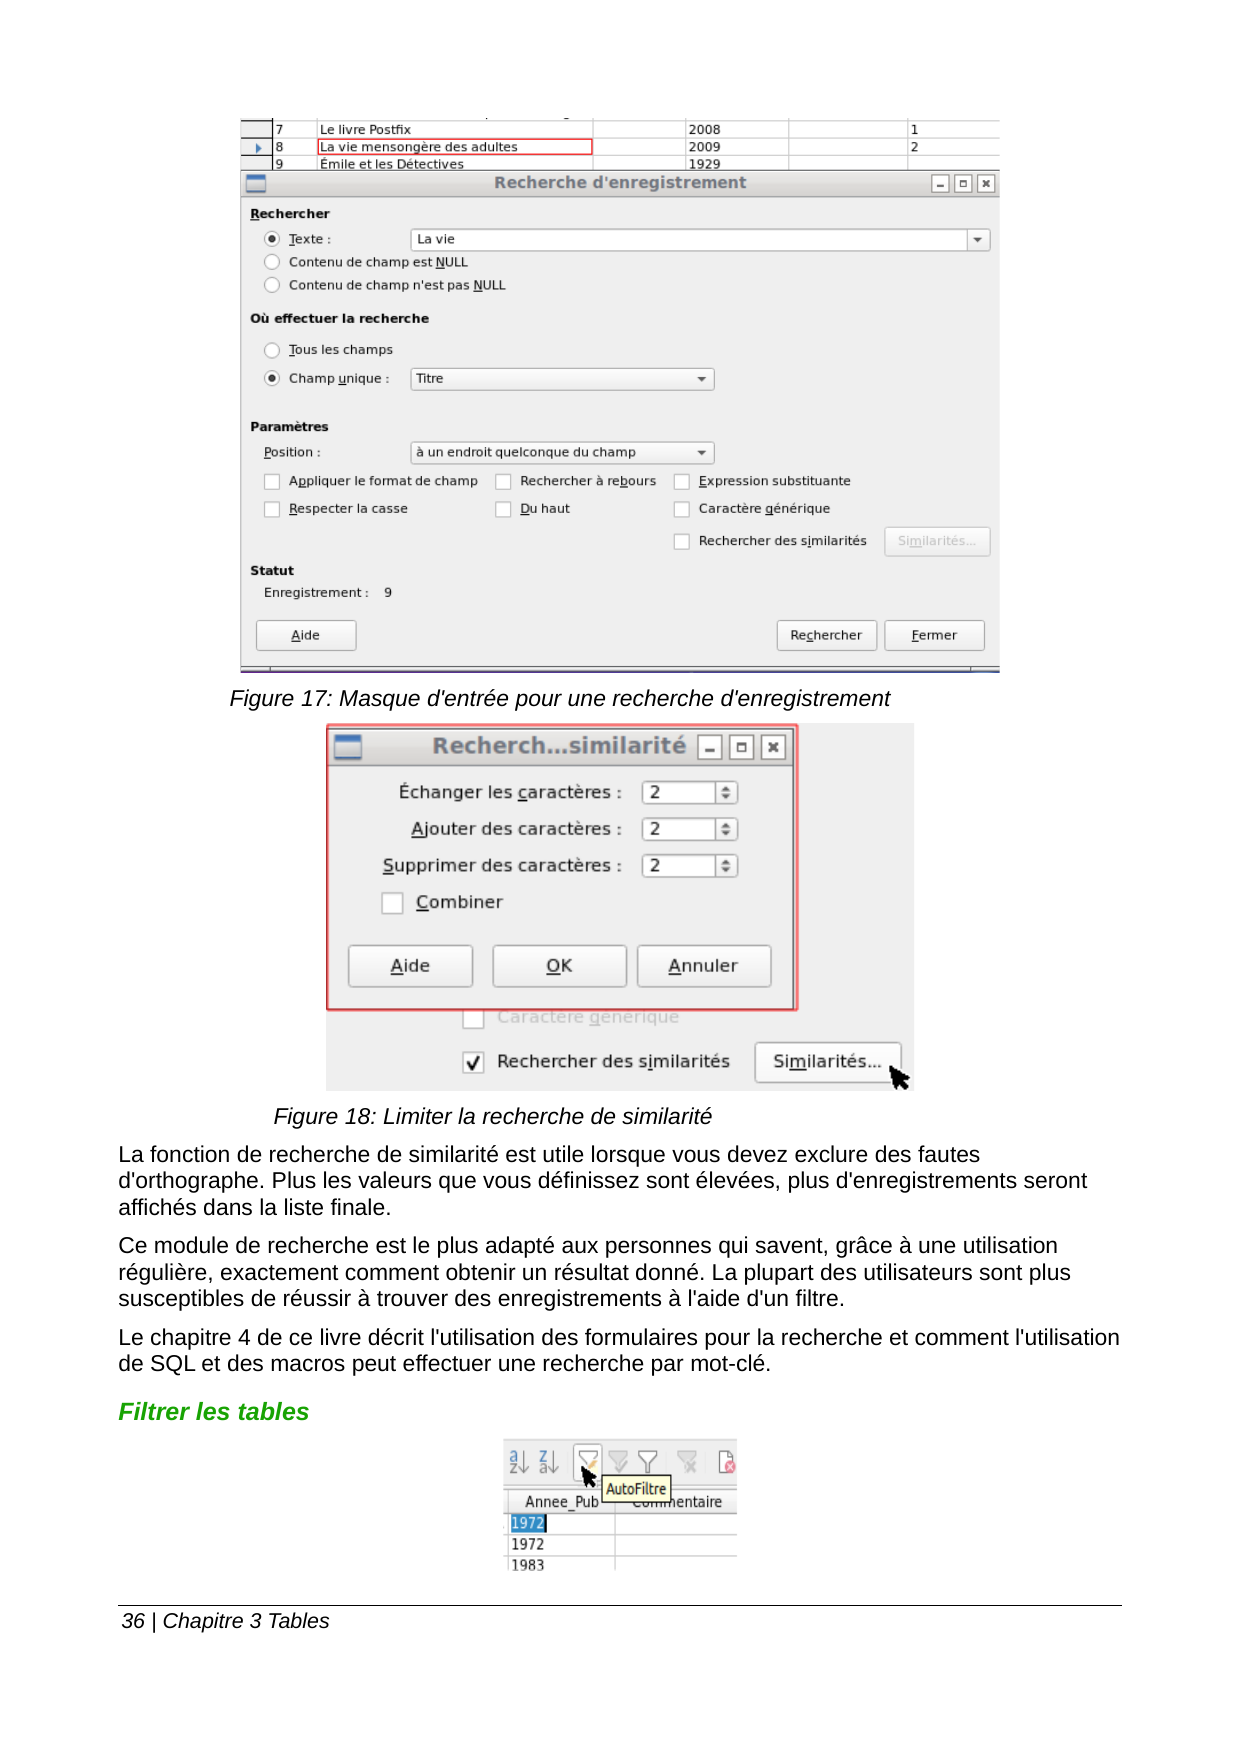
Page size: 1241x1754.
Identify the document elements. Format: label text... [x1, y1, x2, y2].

subtitle Filtrer les tables [118, 1397, 1122, 1426]
text Le chapitre 4 de ce livre décrit l'utilisation des formulaires pour la recherche et comment l'utilisation de SQL et des macros peut effectuer une recherche par mot-clé. [118, 1324, 1122, 1377]
text La fonction de recherche de similarité est utile lorsque vous devez exclure des fautes d'orthographe. Plus les valeurs que vous définissez sont élevées, plus d'enregistrements seront affichés dans la liste finale. [118, 1141, 1122, 1220]
text Ce module de recherche est le plus adapté aux personnes qui savent, grâce à une utilisation régulière, exactement comment obtenir un résultat donné. La plupart des utilisateurs sont plus susceptibles de réussir à trouver des enregistrements à l'aide d'un filtre. [118, 1232, 1122, 1312]
text Figure 17: Masque d'entrée pour une recherche d'enregistrement [229, 118, 1011, 711]
text Figure 18: Limiter la recherche de similarité [273, 723, 967, 1129]
